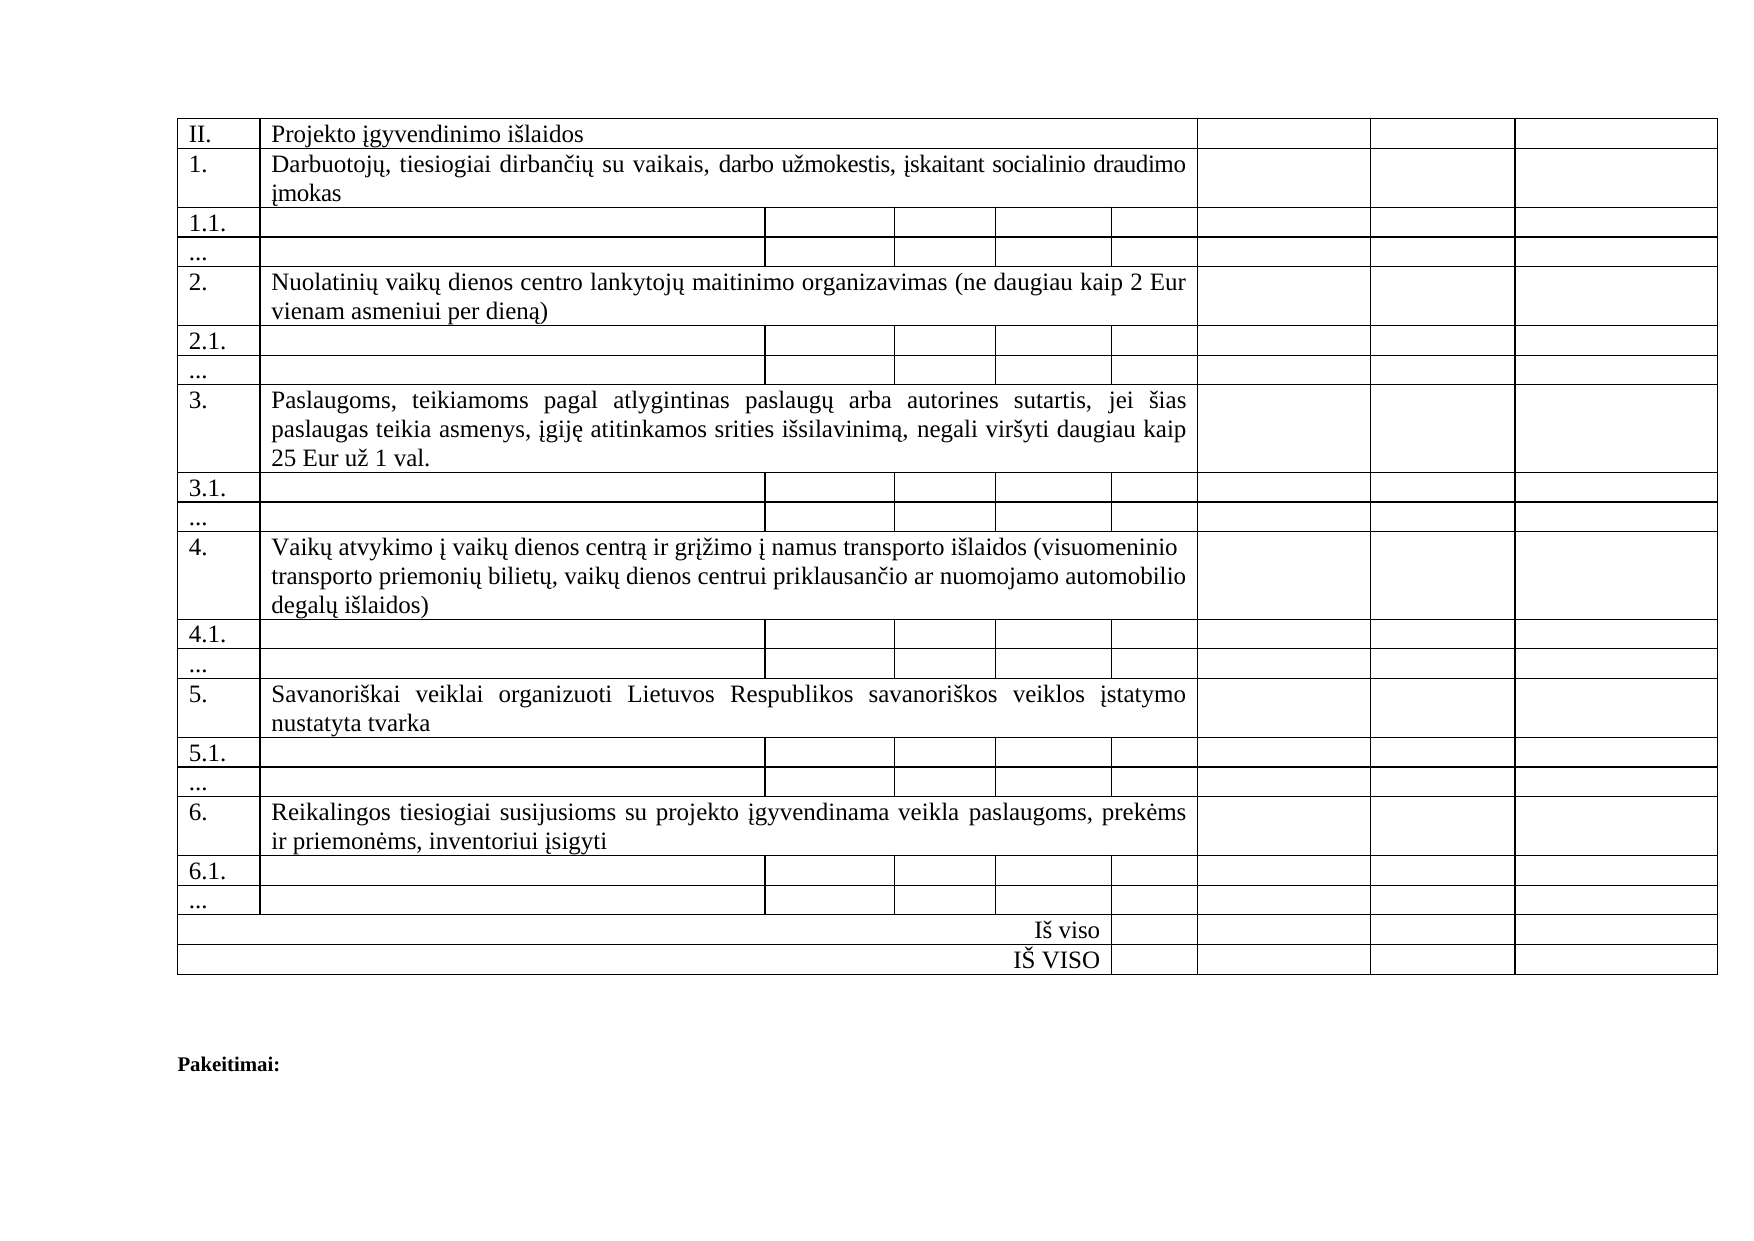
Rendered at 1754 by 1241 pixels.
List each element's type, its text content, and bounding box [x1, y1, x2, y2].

table_cell [1516, 856, 1717, 884]
table_cell [1112, 208, 1197, 236]
table_cell [261, 620, 764, 648]
table_cell [1198, 208, 1370, 236]
table_cell [766, 856, 894, 884]
table_cell [1112, 503, 1197, 531]
table_cell [261, 738, 764, 766]
table_cell [1371, 915, 1514, 944]
table_cell 1. [178, 149, 259, 207]
table_cell 5.1. [178, 738, 259, 766]
table_cell [1516, 886, 1717, 914]
table_cell [1198, 856, 1370, 884]
table_cell [1516, 385, 1717, 472]
table_cell [766, 886, 894, 914]
table_cell Darbuotojų, tiesiogiai dirbančių su vaikais, darbo užmokestis, įskaitant socialinio draudimo įmokas [261, 149, 1197, 207]
table_cell [1371, 886, 1514, 914]
table_cell Reikalingos tiesiogiai susijusioms su projekto įgyvendinama veikla paslaugoms, prekėms ir priemonėms, inventoriui įsigyti [261, 797, 1197, 855]
table_cell [1516, 797, 1717, 855]
table_cell [1112, 356, 1197, 384]
table_cell [1516, 326, 1717, 354]
table_cell [1198, 738, 1370, 766]
table_cell [1516, 208, 1717, 236]
table_cell [1371, 119, 1514, 148]
table_cell [1371, 267, 1514, 325]
table_cell [1198, 915, 1370, 944]
table_cell [261, 238, 764, 266]
table_cell ... [178, 649, 259, 678]
table_cell [1371, 532, 1514, 618]
table_cell [261, 649, 764, 678]
table_cell [261, 473, 764, 501]
table_cell [1516, 473, 1717, 501]
table_cell 3. [178, 385, 259, 472]
table_cell [895, 738, 995, 766]
table_cell [1371, 503, 1514, 531]
table_cell [1516, 532, 1717, 618]
table_cell [1112, 886, 1197, 914]
table_cell [1112, 649, 1197, 678]
table_cell [1371, 620, 1514, 648]
table_cell [996, 238, 1111, 266]
table_cell [1198, 356, 1370, 384]
table_cell 4. [178, 532, 259, 618]
text Pakeitimai: [177, 1052, 1695, 1076]
table_cell [996, 208, 1111, 236]
table_cell [1371, 356, 1514, 384]
table_cell [1198, 267, 1370, 325]
table_cell [1371, 208, 1514, 236]
table_cell [1371, 385, 1514, 472]
table_cell [895, 886, 995, 914]
table_cell [261, 356, 764, 384]
table_cell [1112, 768, 1197, 796]
table_cell ... [178, 768, 259, 796]
table_cell ... [178, 503, 259, 531]
table_cell [766, 473, 894, 501]
table_cell [996, 356, 1111, 384]
table_cell [261, 886, 764, 914]
table_cell [1112, 620, 1197, 648]
table_cell [766, 356, 894, 384]
table_cell [895, 856, 995, 884]
table_cell [996, 738, 1111, 766]
table_cell [766, 620, 894, 648]
table_cell [1198, 620, 1370, 648]
table_cell [1516, 738, 1717, 766]
table_cell [1371, 797, 1514, 855]
table_cell [1516, 915, 1717, 944]
table_cell [1198, 473, 1370, 501]
table_cell [1198, 385, 1370, 472]
table_cell [1198, 326, 1370, 354]
table_cell [1516, 620, 1717, 648]
table_cell [895, 768, 995, 796]
table_cell [1198, 238, 1370, 266]
table_cell [1112, 915, 1197, 944]
table_cell [996, 503, 1111, 531]
table_cell 2.1. [178, 326, 259, 354]
table_cell Projekto įgyvendinimo išlaidos [261, 119, 1197, 148]
table_cell II. [178, 119, 259, 148]
table_cell [261, 768, 764, 796]
table_cell Paslaugoms, teikiamoms pagal atlygintinas paslaugų arba autorines sutartis, jei šias paslaugas teikia asmenys, įgiję atitinkamos srities išsilavinimą, negali viršyti daugiau kaip 25 Eur už 1 val. [261, 385, 1197, 472]
table_cell [1516, 503, 1717, 531]
table_cell [895, 473, 995, 501]
table_cell [895, 326, 995, 354]
table_cell 6. [178, 797, 259, 855]
table_cell [1198, 149, 1370, 207]
table_cell [1198, 649, 1370, 678]
table_cell [895, 356, 995, 384]
table_cell [996, 326, 1111, 354]
table_cell IŠ VISO [178, 945, 1111, 974]
table_cell [1516, 238, 1717, 266]
table_cell [1371, 679, 1514, 737]
table_cell [1371, 473, 1514, 501]
table_cell [1198, 679, 1370, 737]
table_cell [996, 768, 1111, 796]
table_cell [1371, 149, 1514, 207]
table_cell [1516, 267, 1717, 325]
table_cell 3.1. [178, 473, 259, 501]
table_cell [766, 238, 894, 266]
table_cell [996, 620, 1111, 648]
table_cell [996, 856, 1111, 884]
table_cell [1198, 797, 1370, 855]
table_cell 2. [178, 267, 259, 325]
table_cell 6.1. [178, 856, 259, 884]
table_cell [1371, 768, 1514, 796]
table_cell Iš viso [178, 915, 1111, 944]
table_cell [1516, 356, 1717, 384]
table_cell [1516, 945, 1717, 974]
table_cell ... [178, 238, 259, 266]
table_cell [1516, 149, 1717, 207]
table_cell [1112, 326, 1197, 354]
table_cell [1516, 768, 1717, 796]
table_cell [766, 208, 894, 236]
table_cell [895, 238, 995, 266]
table_cell ... [178, 356, 259, 384]
table_cell [1198, 945, 1370, 974]
table_cell [766, 738, 894, 766]
table_cell [1371, 738, 1514, 766]
table_cell [895, 620, 995, 648]
table_cell [1112, 945, 1197, 974]
table_cell ... [178, 886, 259, 914]
table_cell [895, 503, 995, 531]
table_cell [1371, 326, 1514, 354]
table_cell [895, 208, 995, 236]
table_cell Vaikų atvykimo į vaikų dienos centrą ir grįžimo į namus transporto išlaidos (visuomeninio transporto priemonių bilietų, vaikų dienos centrui priklausančio ar nuomojamo automobilio degalų išlaidos) [261, 532, 1197, 618]
table_cell [1198, 532, 1370, 618]
table_cell [261, 503, 764, 531]
table_cell 5. [178, 679, 259, 737]
table_cell [766, 503, 894, 531]
table_cell [996, 473, 1111, 501]
table_cell [996, 649, 1111, 678]
table_cell Nuolatinių vaikų dienos centro lankytojų maitinimo organizavimas (ne daugiau kaip 2 Eur vienam asmeniui per dieną) [261, 267, 1197, 325]
table_cell 4.1. [178, 620, 259, 648]
table_cell [1371, 238, 1514, 266]
table_cell [1516, 679, 1717, 737]
table_cell [996, 886, 1111, 914]
table_cell [1112, 238, 1197, 266]
table_cell [1516, 119, 1717, 148]
table_cell [766, 326, 894, 354]
table_cell 1.1. [178, 208, 259, 236]
table_cell [1198, 119, 1370, 148]
table_cell [1516, 649, 1717, 678]
table_cell [1371, 945, 1514, 974]
table_cell Savanoriškai veiklai organizuoti Lietuvos Respublikos savanoriškos veiklos įstatymo nustatyta tvarka [261, 679, 1197, 737]
table_cell [1371, 856, 1514, 884]
table_cell [1112, 473, 1197, 501]
table_cell [1371, 649, 1514, 678]
table_cell [261, 326, 764, 354]
table_cell [1112, 856, 1197, 884]
table_cell [766, 649, 894, 678]
table_cell [895, 649, 995, 678]
table_cell [261, 208, 764, 236]
table_cell [1198, 886, 1370, 914]
table_cell [766, 768, 894, 796]
table_cell [1198, 768, 1370, 796]
table_cell [261, 856, 764, 884]
table_cell [1198, 503, 1370, 531]
table_cell [1112, 738, 1197, 766]
